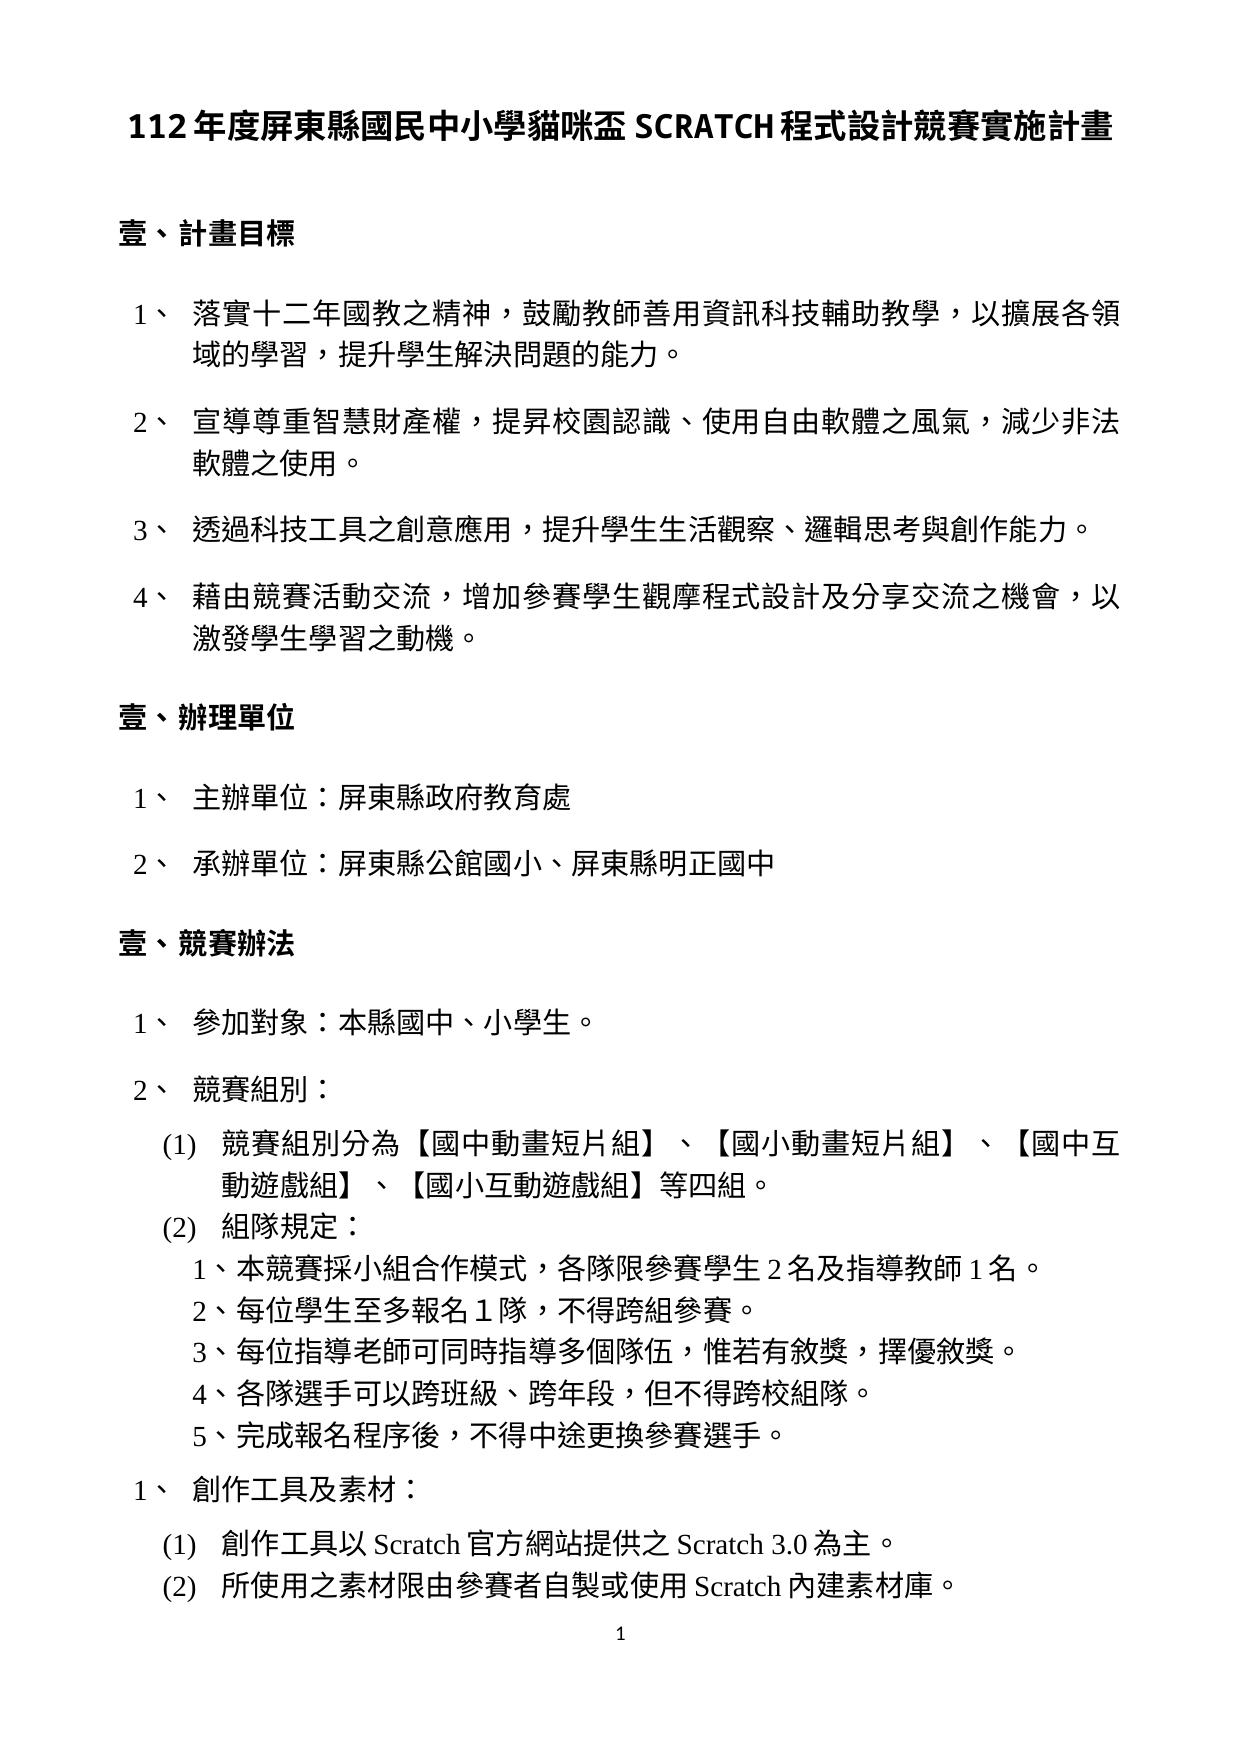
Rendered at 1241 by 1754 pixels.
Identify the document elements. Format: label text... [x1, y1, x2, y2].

list 計畫目標 [118, 211, 1122, 253]
list 各隊選手可以跨班級、跨年段，但不得跨校組隊。 [192, 1371, 1122, 1413]
list 辦理單位 [118, 695, 1122, 737]
list 透過科技工具之創意應用，提升學生生活觀察、邏輯思考與創作能力。 [133, 507, 1122, 549]
list 競賽組別分為【國中動畫短片組】、【國小動畫短片組】、【國中互動遊戲組】、【國小互動遊戲組】等四組。 [162, 1121, 1122, 1204]
list 創作工具及素材： [133, 1467, 1122, 1509]
text 112年度屏東縣國民中小學貓咪盃SCRATCH程式設計競賽實施計畫 [118, 100, 1122, 148]
list 每位學生至多報名１隊，不得跨組參賽。 [192, 1288, 1122, 1329]
list 每位指導老師可同時指導多個隊伍，惟若有敘獎，擇優敘獎。 [192, 1329, 1122, 1371]
list 競賽組別： [133, 1067, 1122, 1109]
list 競賽辦法 [118, 921, 1122, 963]
list 主辦單位：屏東縣政府教育處 [133, 775, 1122, 816]
list 參加對象：本縣國中、小學生。 [133, 1000, 1122, 1042]
list 承辦單位：屏東縣公館國小、屏東縣明正國中 [133, 841, 1122, 883]
list 所使用之素材限由參賽者自製或使用Scratch內建素材庫。 [162, 1563, 1122, 1604]
list 落實十二年國教之精神，鼓勵教師善用資訊科技輔助教學，以擴展各領域的學習，提升學生解決問題的能力。 [133, 291, 1122, 374]
list 藉由競賽活動交流，增加參賽學生觀摩程式設計及分享交流之機會，以激發學生學習之動機。 [133, 574, 1122, 657]
list 宣導尊重智慧財產權，提昇校園認識、使用自由軟體之風氣，減少非法軟體之使用。 [133, 399, 1122, 482]
list 創作工具以Scratch官方網站提供之Scratch 3.0為主。 [162, 1521, 1122, 1563]
list 本競賽採小組合作模式，各隊限參賽學生2名及指導教師1名。 [192, 1246, 1122, 1288]
list 完成報名程序後，不得中途更換參賽選手。 [192, 1413, 1122, 1454]
list 組隊規定： [162, 1204, 1122, 1246]
